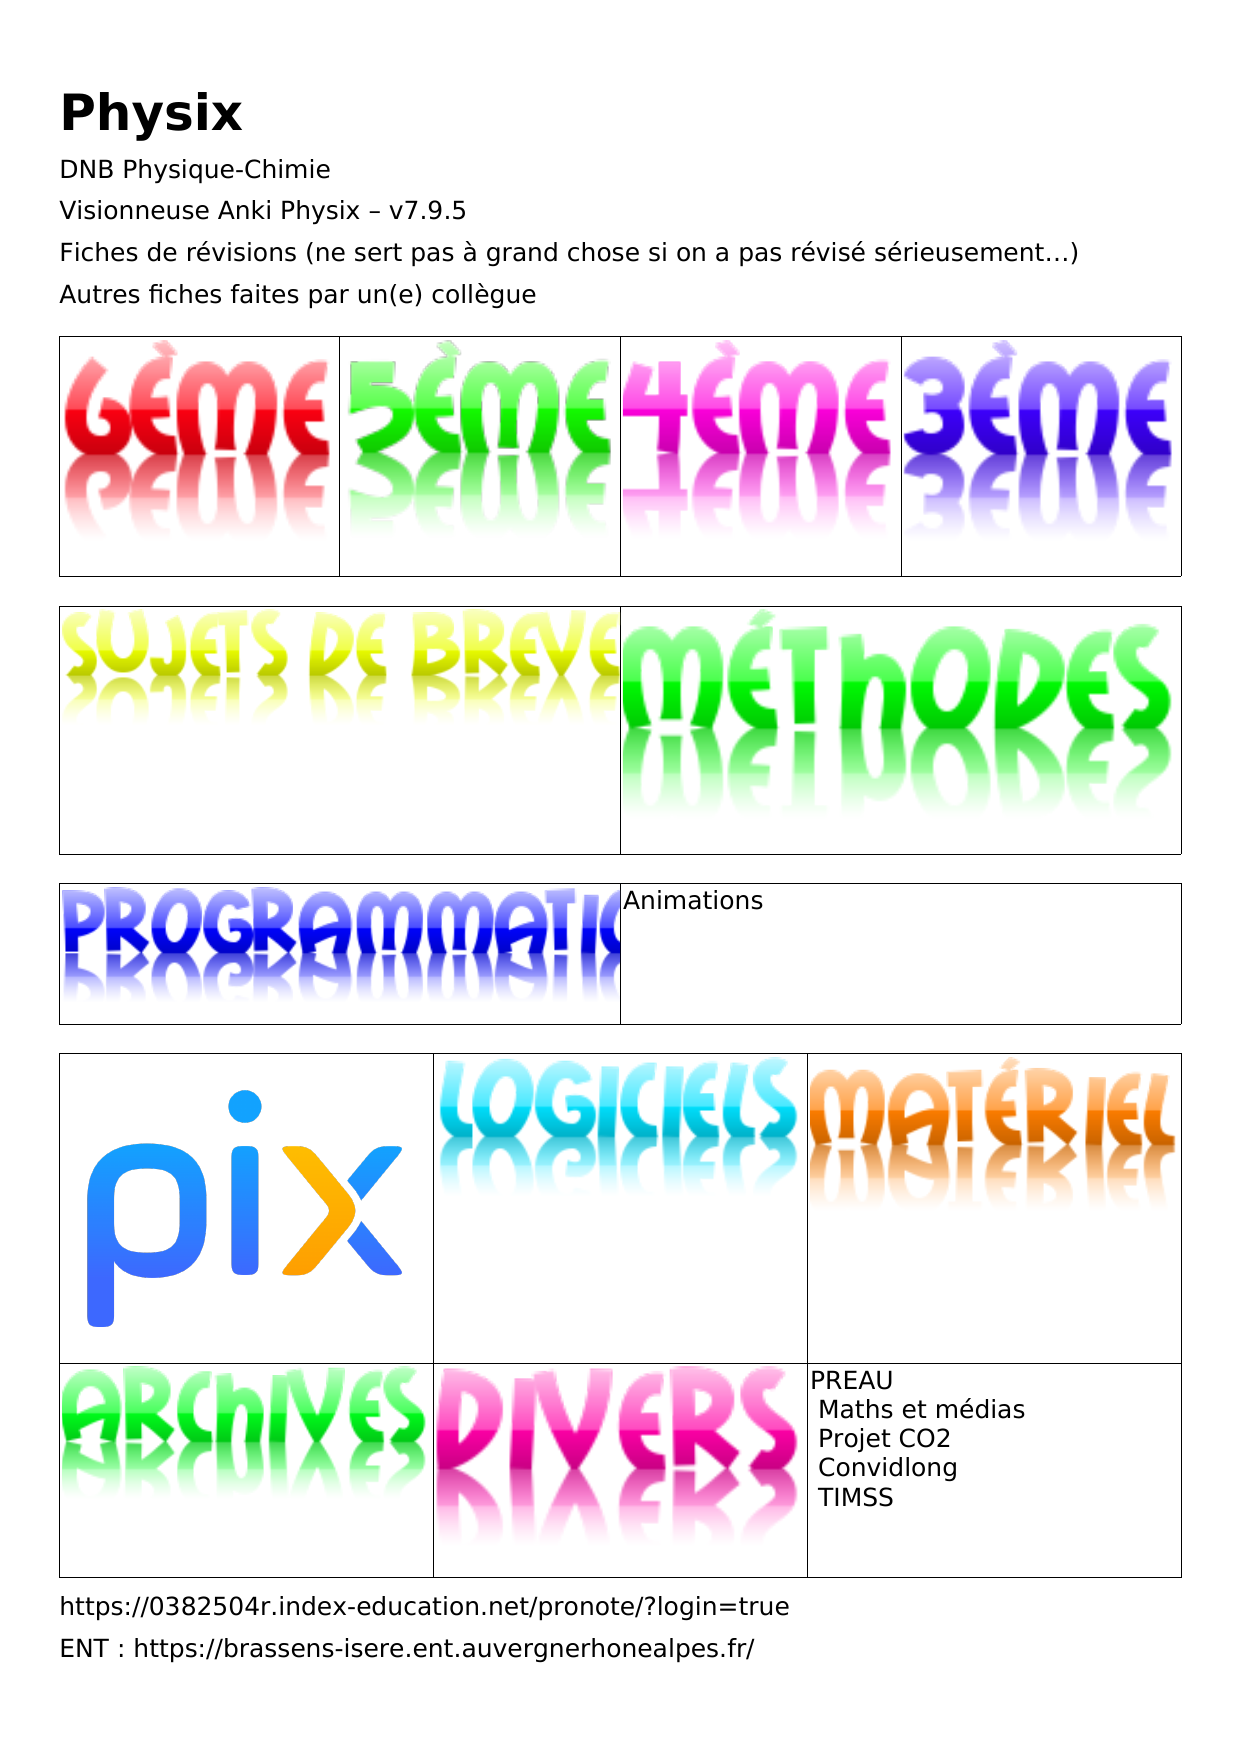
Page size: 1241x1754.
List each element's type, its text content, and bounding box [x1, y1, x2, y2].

table_header [621, 337, 901, 576]
picture [62, 608, 621, 744]
table_header [60, 607, 620, 854]
picture [62, 1366, 430, 1520]
picture [436, 1056, 805, 1219]
table_cell [60, 1364, 433, 1577]
text DNB Physique-Chimie [59, 155, 1181, 184]
picture [62, 1056, 430, 1361]
text Fiches de révisions (ne sert pas à grand chose si on a pas révisé sérieusement…) [59, 238, 1181, 267]
table_header [60, 1054, 433, 1363]
picture [62, 886, 621, 1021]
picture [436, 1366, 805, 1575]
table_header [60, 337, 339, 576]
picture [342, 339, 618, 568]
table_header [340, 337, 620, 576]
picture [810, 1056, 1179, 1235]
table_header [902, 337, 1181, 576]
subtitle Physix [59, 84, 1181, 142]
text Autres fiches faites par un(e) collègue [59, 280, 1181, 309]
table_header [621, 607, 1181, 854]
table_header Animations [621, 884, 1181, 1024]
picture [62, 339, 337, 572]
table_cell PREAU Maths et médias Projet CO2 Convidlong TIMSS [808, 1364, 1181, 1577]
picture [622, 339, 898, 570]
picture [903, 339, 1179, 572]
picture [622, 608, 1179, 851]
table_header [60, 884, 620, 1024]
text https://0382504r.index-education.net/pronote/?login=true [59, 1592, 1181, 1621]
table_header [434, 1054, 807, 1363]
text Visionneuse Anki Physix – v7.9.5 [59, 196, 1181, 226]
table_header [808, 1054, 1181, 1363]
text ENT : https://brassens-isere.ent.auvergnerhonealpes.fr/ [59, 1634, 1181, 1663]
